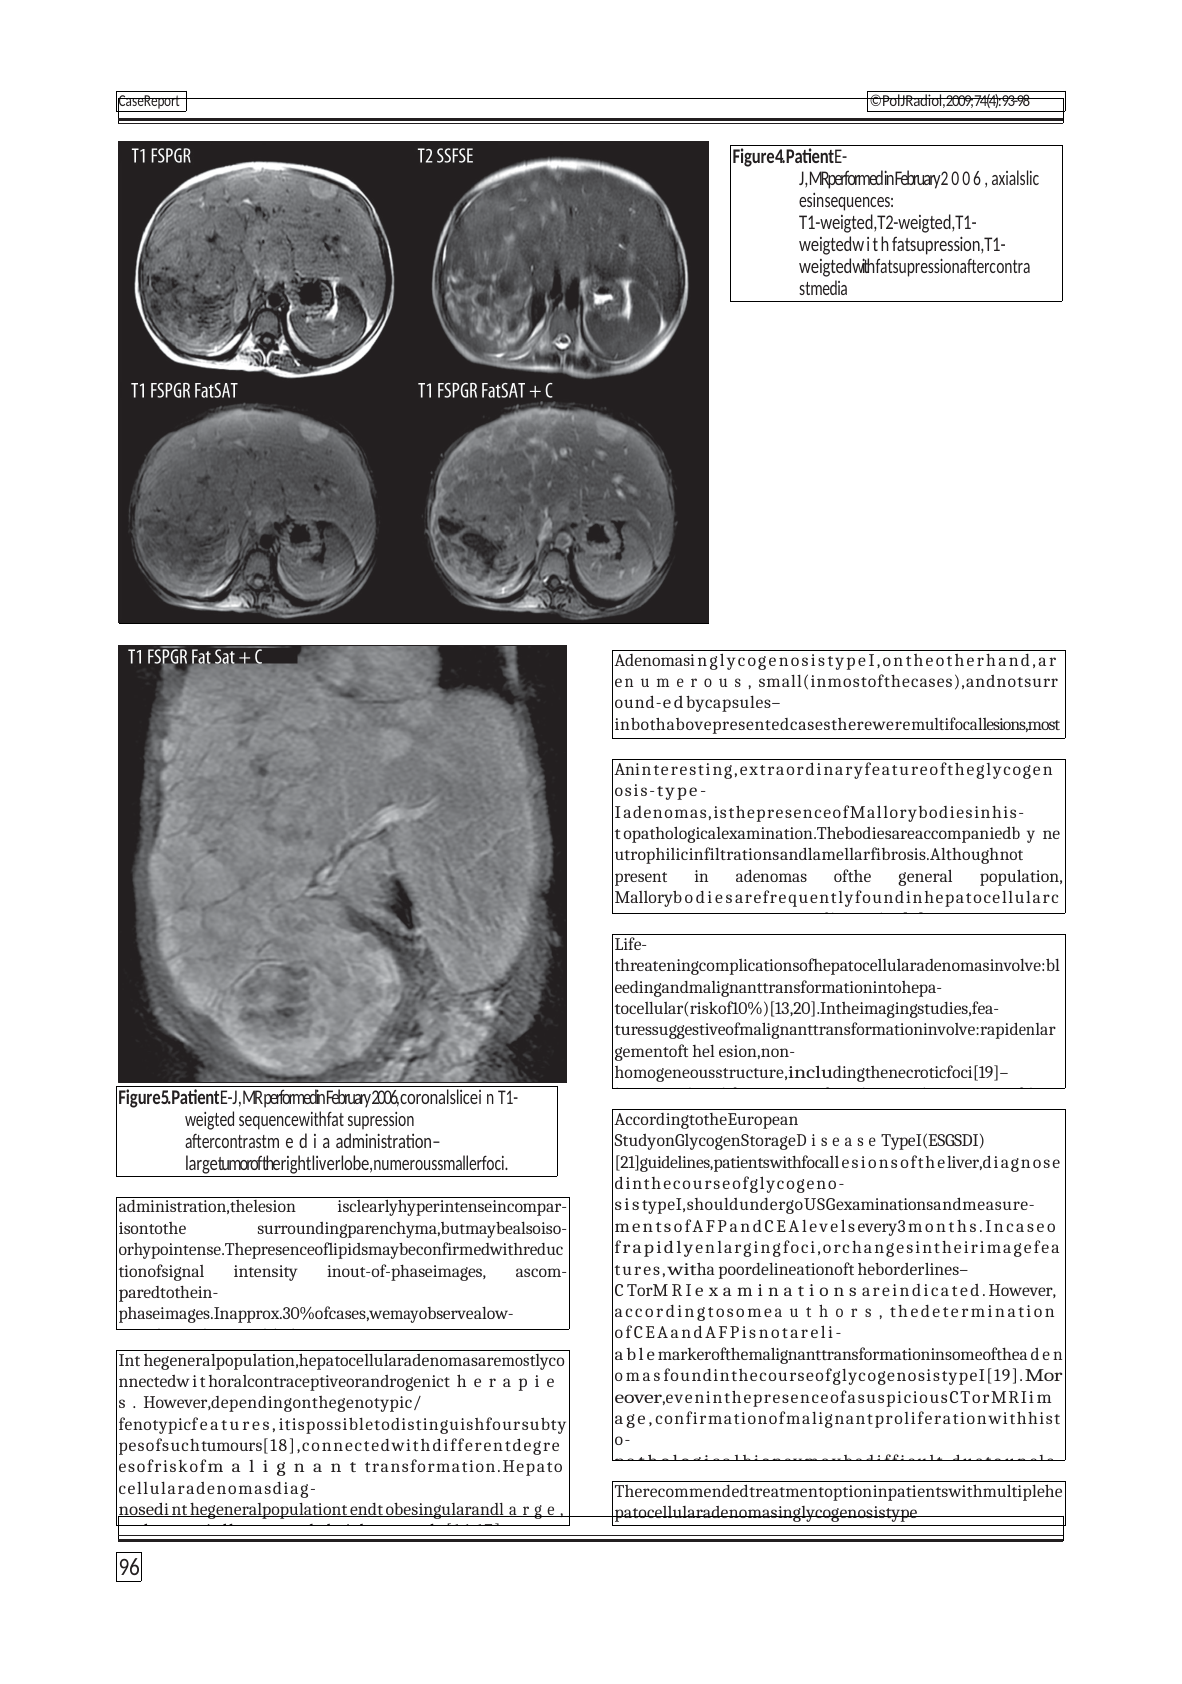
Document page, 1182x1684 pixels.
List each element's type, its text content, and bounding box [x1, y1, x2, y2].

text T1-weigted,T2-weigted,T1-weigtedwithfatsupression,T1-weigtedwithfatsupressionaftercontrastmedia [799, 212, 1032, 299]
text 96 [118, 1553, 141, 1581]
text CaseReport [119, 99, 186, 111]
text AccordingtotheEuropean StudyonGlycogenStorageDiseaseTypeI(ESGSDI)[21]guidelines,patientswithfocallesionsoftheliver,diagnosedinthecourseofglycogeno-sistypeI,shouldundergoUSGexaminationsandmeasure-mentsofAFPandCEAlevelsevery3months.Incaseofrapidlyenlargingfoci,orchangesintheirimagefeatures,withapoordelineationoftheborderlines–CTorMRIexaminationsareindicated.However,accordingtosomeauthors,thedeterminationofCEAandAFPisnotareli-ablemarkerofthemalignanttransformationinsomeoftheadenomasfoundinthecourseofglycogenosistypeI[19].Moreover,eveninthepresenceofasuspiciousCTorMRIimage,confirmationofmalignantproliferationwithhisto-pathologicalbiopsymaybedifficult,duetounclearbor-derlinesbetweenthenormallivertissue,thetissueoftheadenomaandofthecarcinoma[22]. [614, 1110, 1063, 1460]
text ©PolJRadiol,2009;74(4):93-98 [869, 92, 1065, 111]
text AdenomasinglycogenosistypeI,ontheotherhand,arenumerous,small(inmostofthecases),andnotsurround-edbycapsules–inbothabovepresentedcasesthereweremultifocallesions,mostlysmall[19]. [614, 651, 1063, 738]
text Inthegeneralpopulation,hepatocellularadenomasaremostlyconnectedwithoralcontraceptiveorandrogenictherapies.However,dependingonthegenotypic/fenotypicfeatures,itispossibletodistinguishfoursubtypesofsuchtumours[18],connectedwithdifferentdegreesofriskofmalignanttransformation.Hepatocellularadenomasdiag-nosedinthegeneralpopulationtendtobesingularandlarge,andpotentiallysurroundedwithacapsule[16,17]. [118, 1351, 567, 1516]
text CaseReport [118, 92, 186, 98]
text Figure5.PatientE-J,MRperformedinFebruary2006,coronalsliceinT1-weigted sequencewithfat supression aftercontrastmediaadministration–largetumoroftherightliverlobe,numeroussmallerfoci. [118, 1087, 555, 1174]
picture [119, 143, 708, 622]
text Aninteresting,extraordinaryfeatureoftheglycogenosis-type-Iadenomas,isthepresenceofMallorybodiesinhis-topathologicalexamination.Thebodiesareaccompaniedbyneutrophilicinfiltrationsandlamellarfibrosis.Althoughnot present in adenomas ofthe general population, Mallorybodiesarefrequentlyfoundinhepatocellularcarcinomas,irrespectiveoftheiraetiology[10]. [614, 760, 1063, 913]
text Life-threateningcomplicationsofhepatocellularadenomasinvolve:bleedingandmalignanttransformationintohepa-tocellular(riskof10%)[13,20].Intheimagingstudies,fea-turessuggestiveofmalignanttransformationinvolve:rapidenlargementofthelesion,non-homogeneousstructure,includingthenecroticfoci[19]–lesionswithsuchfeatureswerefoundinCTandMRIimagesofthepresentedpatient. [614, 935, 1063, 1088]
picture [119, 646, 566, 1082]
text Therecommendedtreatmentoptioninpatientswithmultiplehepatocellularadenomasinglycogenosistype [614, 1482, 1063, 1516]
text administration,thelesion isclearlyhyperintenseincompar-isontothe surroundingparenchyma,butmaybealsoiso-orhypointense.Thepresenceoflipidsmaybeconfirmedwithreductionofsignal intensity inout-of-phaseimages, ascom-paredtothein-phaseimages.Inapprox.30%ofcases,wemayobservealow-signalcapsulearoundthelesion. [118, 1198, 567, 1329]
text Figure4.PatientE-J,MRperformedinFebruary2006,axialslicesinsequences: [732, 146, 1041, 212]
text Therecommendedtreatmentoptioninpatientswithmultiplehepatocellularadenomasinglycogenosistype [614, 1517, 1063, 1523]
